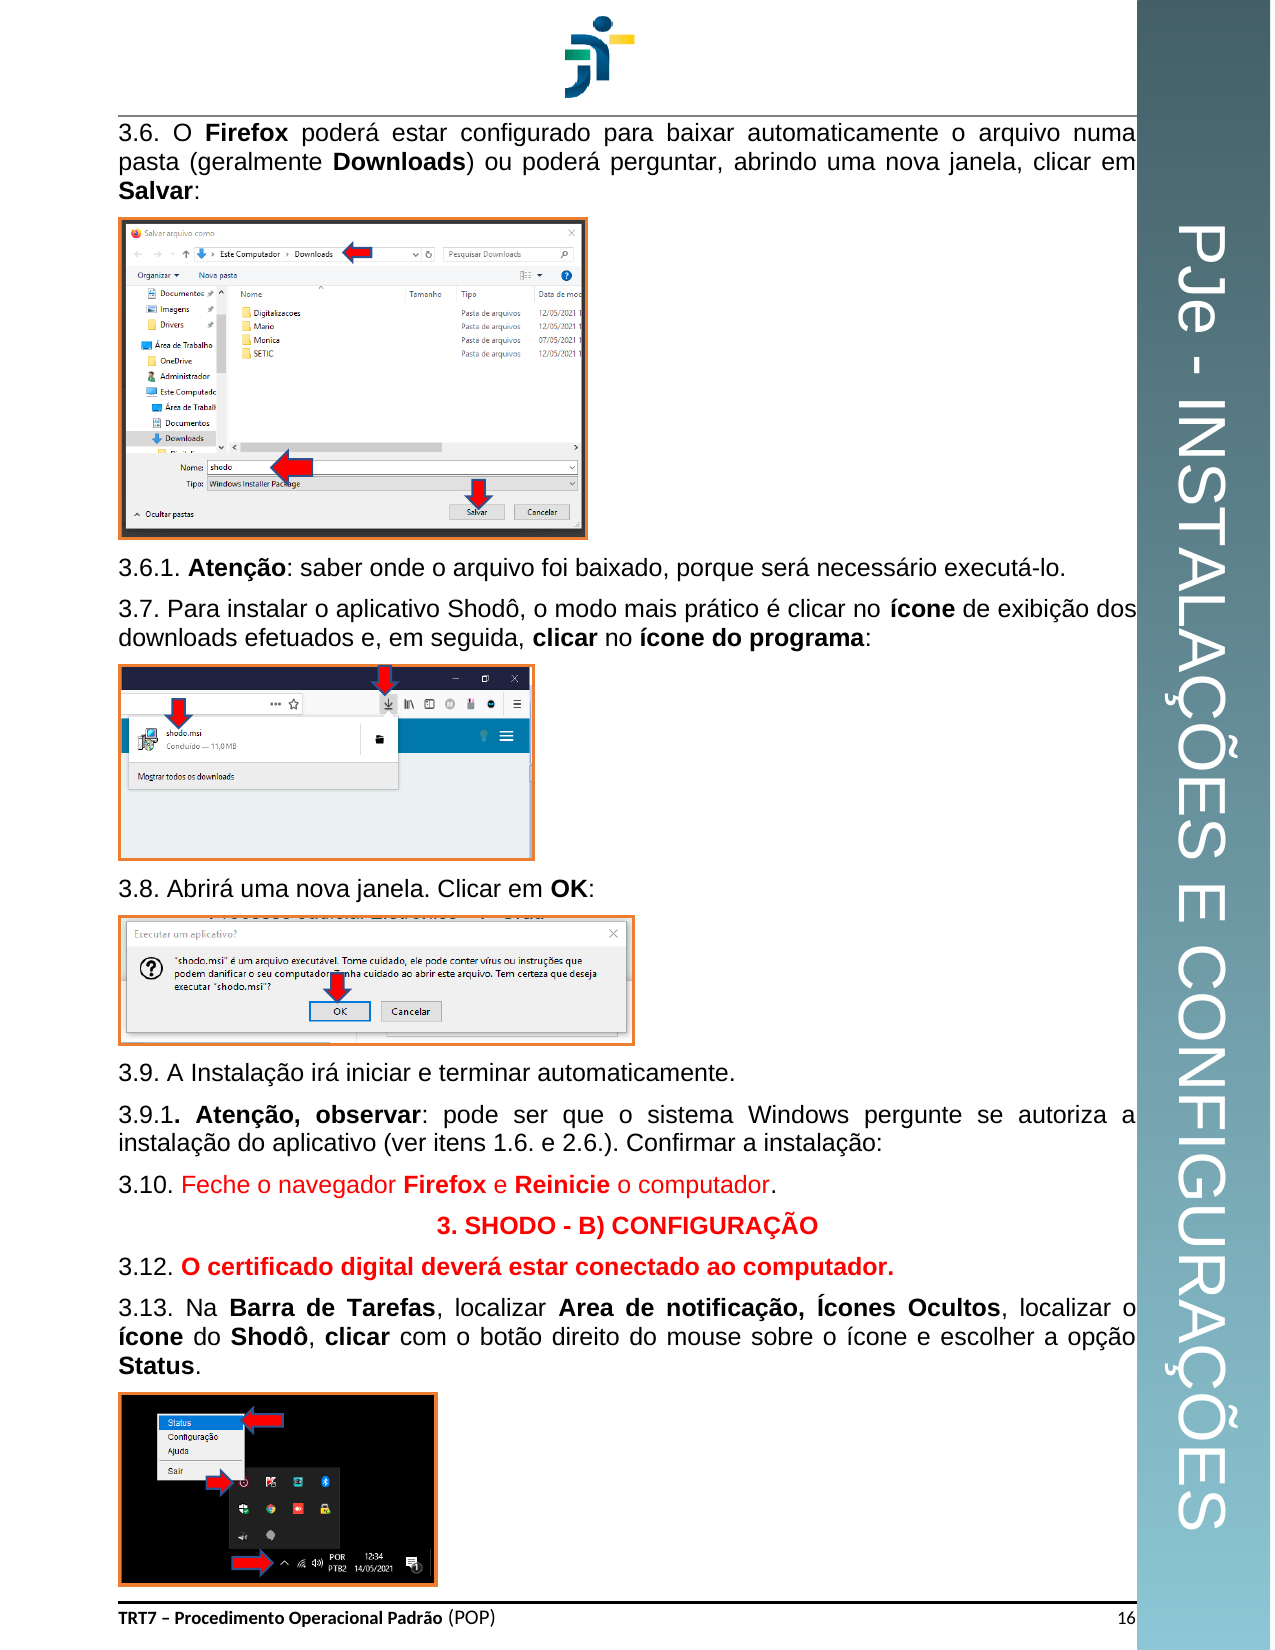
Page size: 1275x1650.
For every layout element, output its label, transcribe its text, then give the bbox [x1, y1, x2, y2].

text 3. SHODO - B) CONFIGURAÇÃO [118, 1211, 1137, 1240]
text 3.8. Abrirá uma nova janela. Clicar em OK: [118, 873, 1137, 902]
text 3.9.1. Atenção, observar: pode ser que o sistema Windows pergunte se autoriza a instalação do aplicativo (ver itens 1.6. e 2.6.). Confirmar a instalação: [118, 1100, 1137, 1157]
text 3.13. Na Barra de Tarefas, localizar Area de notificação, Ícones Ocultos, localizar o ícone do Shodô, clicar com o botão direito do mouse sobre o ícone e escolher a opção Status. [118, 1293, 1137, 1380]
text 3.6. O Firefox poderá estar configurado para baixar automaticamente o arquivo numa pasta (geralmente Downloads) ou poderá perguntar, abrindo uma nova janela, clicar em Salvar: [118, 118, 1137, 204]
text 3.10. Feche o navegador Firefox e Reinicie o computador. [118, 1170, 1137, 1198]
text 3.7. Para instalar o aplicativo Shodô, o modo mais prático é clicar no ícone de exibição dos downloads efetuados e, em seguida, clicar no ícone do programa: [118, 594, 1137, 652]
text 3.9. A Instalação irá iniciar e terminar automaticamente. [118, 1058, 1137, 1087]
text 3.6.1. Atenção: saber onde o arquivo foi baixado, porque será necessário executá-lo. [118, 553, 1137, 582]
text 3.12. O certificado digital deverá estar conectado ao computador. [118, 1252, 1137, 1281]
